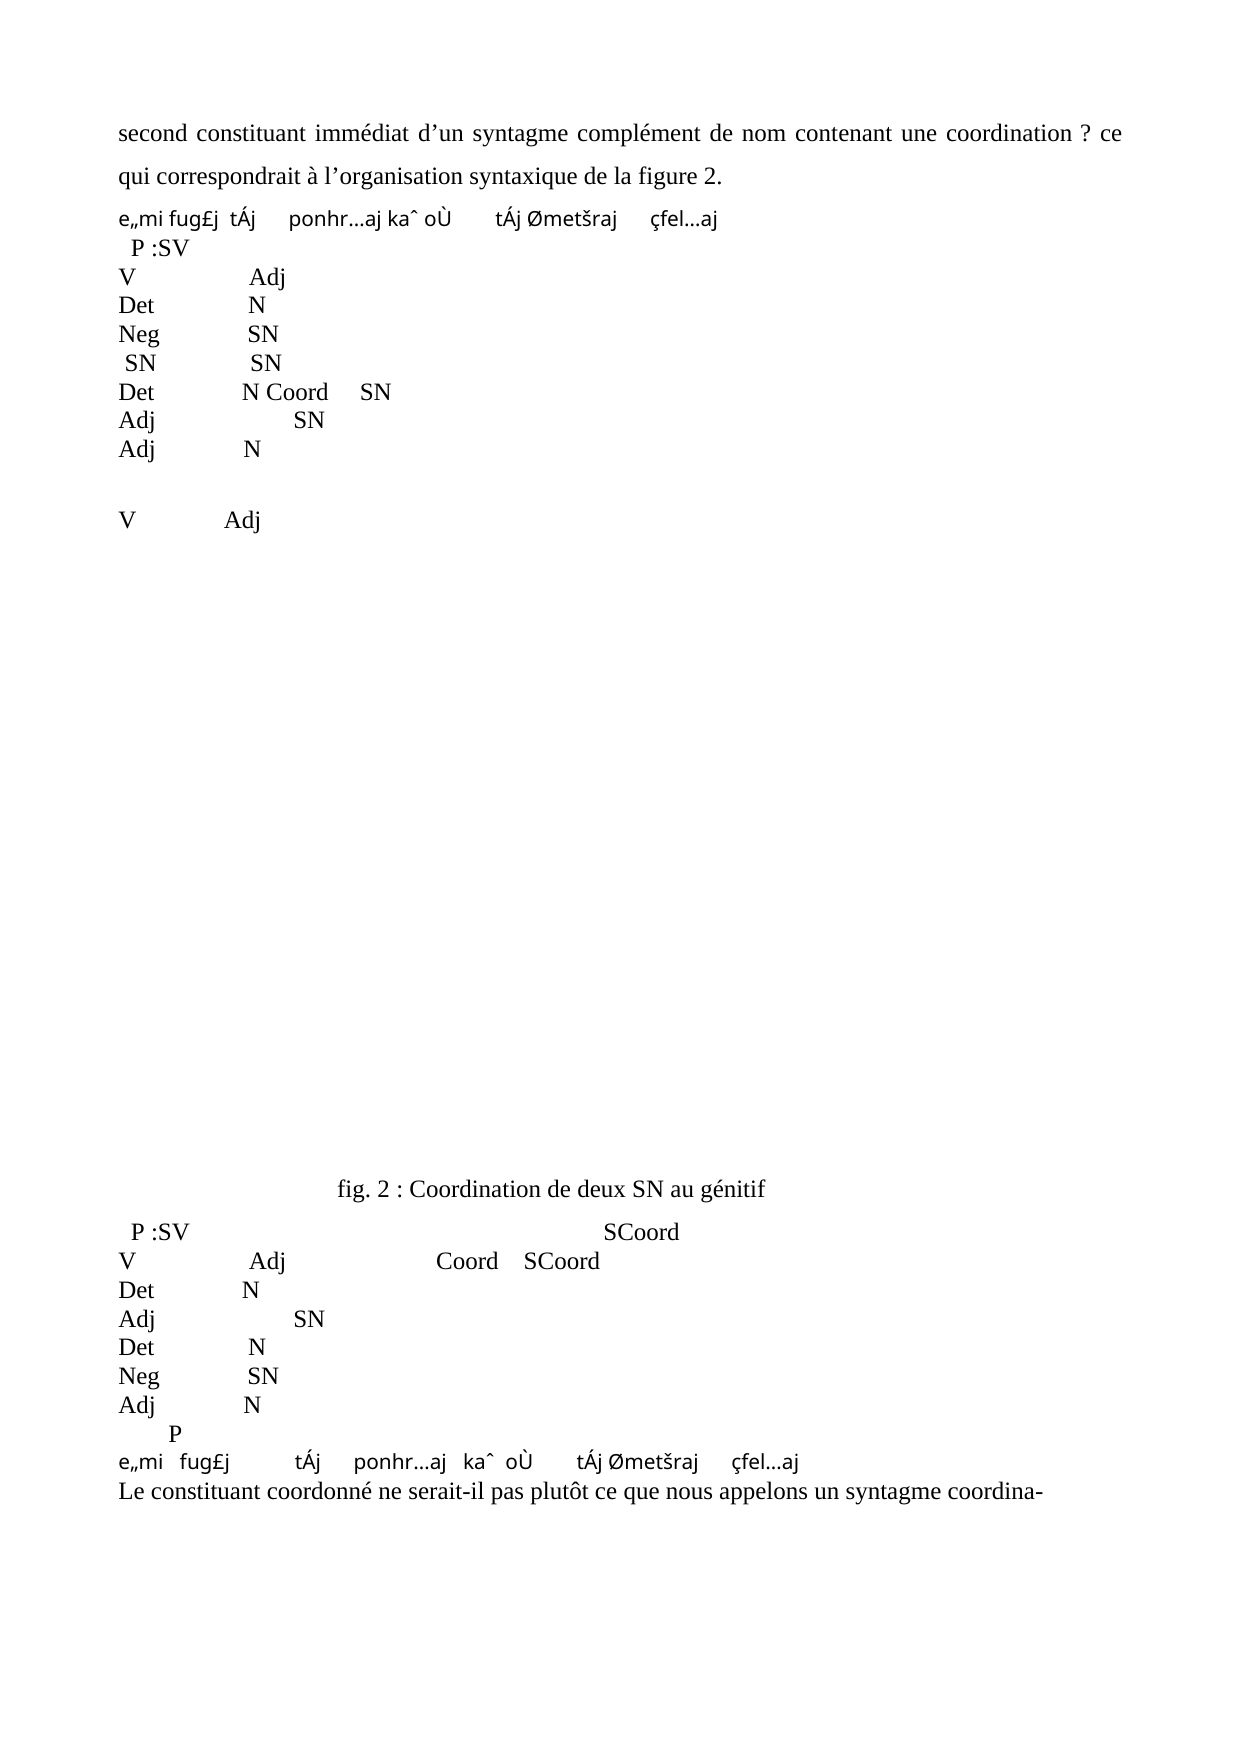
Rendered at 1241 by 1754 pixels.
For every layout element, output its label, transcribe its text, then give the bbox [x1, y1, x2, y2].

text Det N Coord SN [118, 377, 1122, 405]
text Neg SN [118, 319, 1122, 348]
text SN SN [118, 348, 1122, 377]
text Det N [118, 1332, 1122, 1361]
text V Adj Coord SCoord [118, 1246, 1122, 1275]
text e„mi fug£j tÁj ponhr…aj kaˆ oÙ tÁj Ømetšraj çfel…aj [118, 1447, 1122, 1476]
text Det N [118, 1275, 1122, 1304]
text Neg SN [118, 1361, 1122, 1390]
text P [118, 1419, 1122, 1447]
text second constituant immédiat d’un syntagme complément de nom contenant une coordination ? ce qui correspondrait à l’organisation syntaxique de la figure 2. [118, 118, 1122, 190]
text P :SV SCoord [118, 1217, 1122, 1246]
text e„mi fug£j tÁj ponhr…aj kaˆ oÙ tÁj Ømetšraj çfel…aj [118, 204, 1122, 233]
text Adj SN [118, 1304, 1122, 1332]
text Adj N [118, 434, 1122, 463]
text Adj SN [118, 405, 1122, 434]
text Det N [118, 290, 1122, 319]
text V Adj [118, 262, 1122, 290]
text Adj N [118, 1390, 1122, 1419]
text P :SV [118, 233, 1122, 262]
text V Adj [118, 505, 1122, 533]
text fig. 2 : Coordination de deux SN au génitif [118, 1174, 1122, 1203]
text Le constituant coordonné ne serait-il pas plutôt ce que nous appelons un syntagme coordina- [118, 1476, 1122, 1504]
